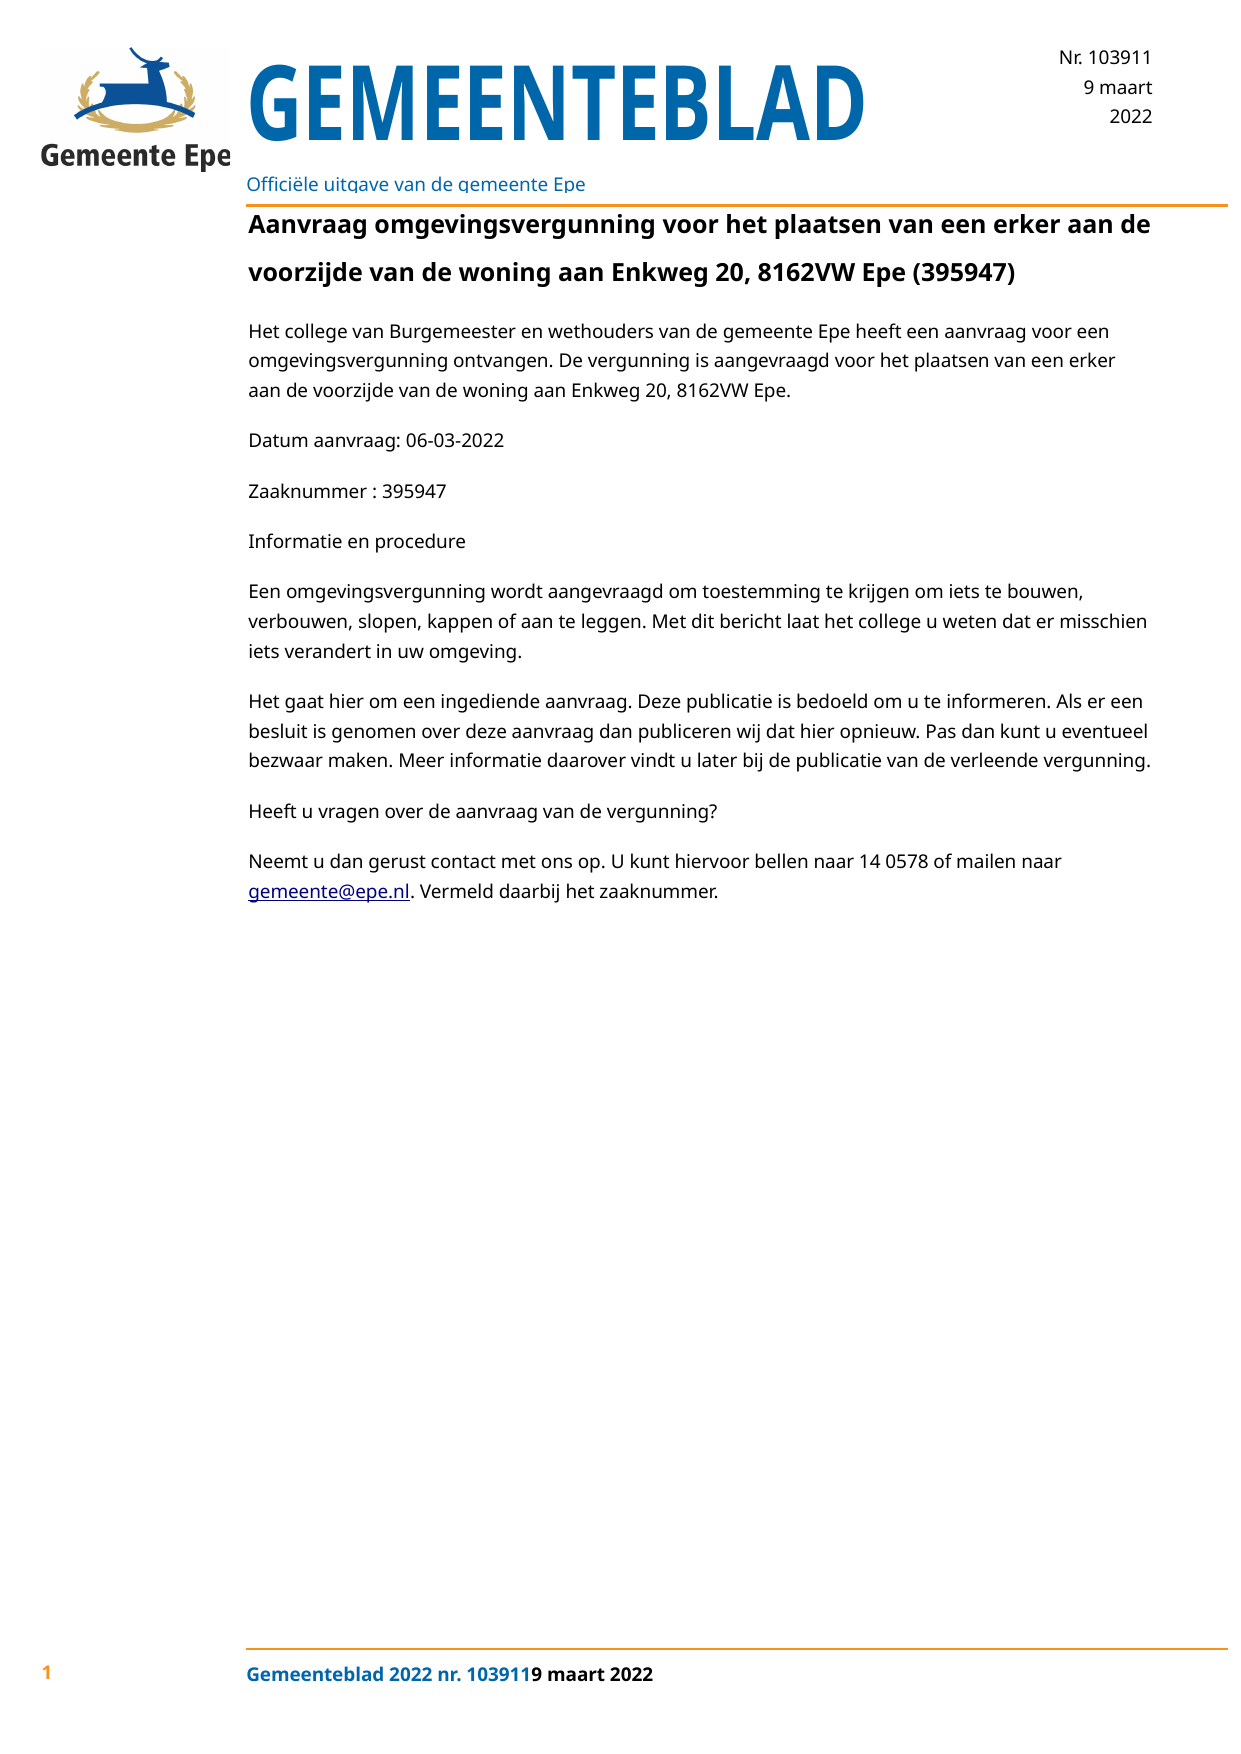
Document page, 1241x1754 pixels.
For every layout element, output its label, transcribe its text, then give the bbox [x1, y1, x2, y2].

text Een omgevingsvergunning wordt aangevraagd om toestemming te krijgen om iets te bouwen, verbouwen, slopen, kappen of aan te leggen. Met dit bericht laat het college u weten dat er misschien iets verandert in uw omgeving. [248, 579, 1152, 664]
text Datum aanvraag: 06-03-2022 [248, 427, 1152, 453]
text Neemt u dan gerust contact met ons op. U kunt hiervoor bellen naar 14 0578 of mailen naar gemeente@epe.nl. Vermeld daarbij het zaaknummer. [248, 848, 1152, 904]
text Aanvraag omgevingsvergunning voor het plaatsen van een erker aan de voorzijde van de woning aan Enkweg 20, 8162VW Epe (395947) [248, 207, 1152, 288]
text Het college van Burgemeester en wethouders van de gemeente Epe heeft een aanvraag voor een omgevingsvergunning ontvangen. De vergunning is aangevraagd voor het plaatsen van een erker aan de voorzijde van de woning aan Enkweg 20, 8162VW Epe. [248, 318, 1152, 403]
text Heeft u vragen over de aanvraag van de vergunning? [248, 798, 1152, 824]
text Het gaat hier om een ingediende aanvraag. Deze publicatie is bedoeld om u te informeren. Als er een besluit is genomen over deze aanvraag dan publiceren wij dat hier opnieuw. Pas dan kunt u eventueel bezwaar maken. Meer informatie daarover vindt u later bij de publicatie van de verleende vergunning. [248, 688, 1152, 773]
text Zaaknummer : 395947 [248, 478, 1152, 504]
text Informatie en procedure [248, 528, 1152, 554]
picture [41, 47, 231, 172]
